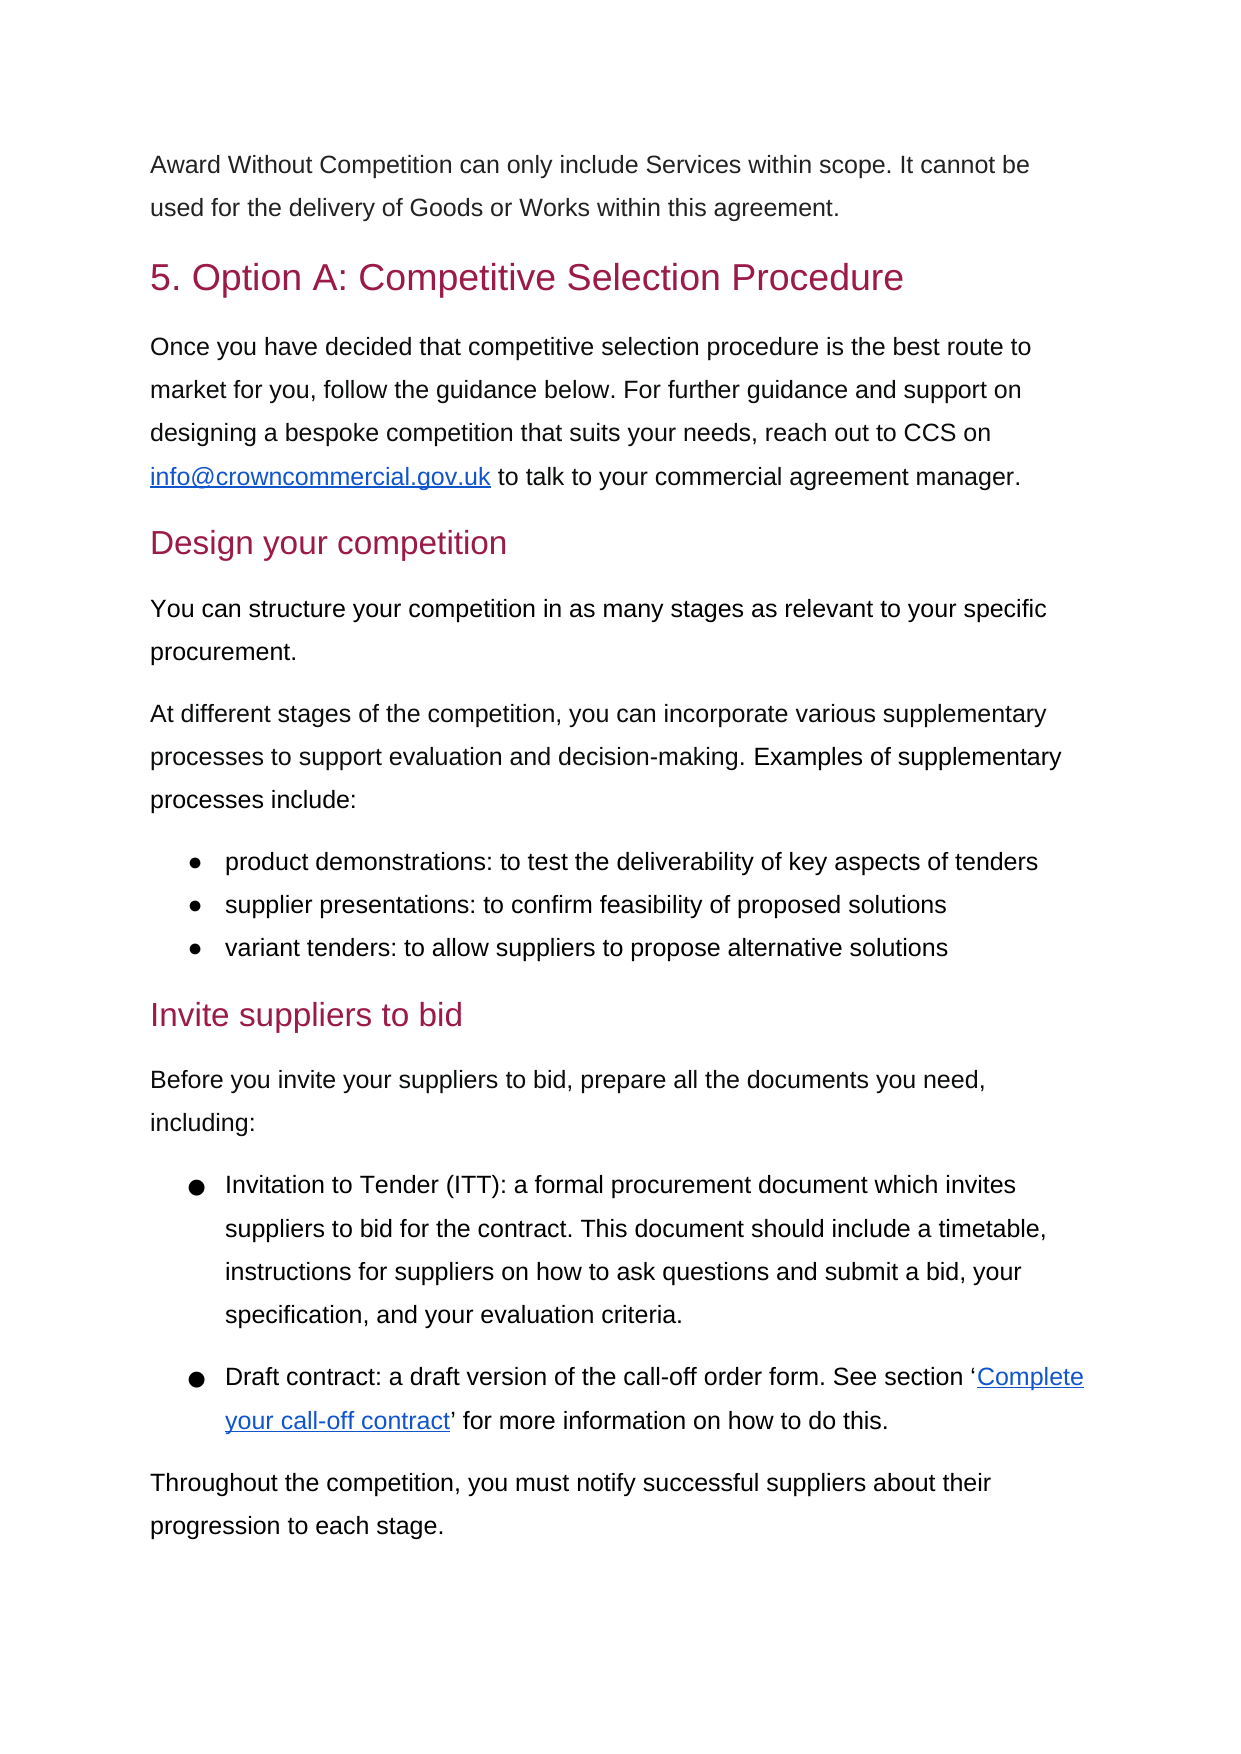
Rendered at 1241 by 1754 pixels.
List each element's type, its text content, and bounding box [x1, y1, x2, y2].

subtitle Invite suppliers to bid [150, 995, 1090, 1033]
text At different stages of the competition, you can incorporate various supplementary processes to support evaluation and decision-making. Examples of supplementary processes include: [150, 698, 1090, 813]
list product demonstrations: to test the deliverability of key aspects of tenders [187, 847, 1090, 875]
text Throughout the competition, you must notify successful suppliers about their progression to each stage. [150, 1468, 1090, 1540]
text Once you have decided that competitive selection procedure is the best route to market for you, follow the guidance below. For further guidance and support on designing a bespoke competition that suits your needs, reach out to CCS on info@crowncommercial.gov.uk to talk to your commercial agreement manager. [150, 332, 1090, 490]
list Invitation to Tender (ITT): a formal procurement document which invites suppliers to bid for the contract. This document should include a timetable, instructions for suppliers on how to ask questions and submit a bid, your specification, and your evaluation criteria. [187, 1170, 1090, 1329]
list Draft contract: a draft version of the call-off order form. See section ‘Complete your call-off contract’ for more information on how to do this. [187, 1362, 1090, 1435]
text You can structure your competition in as many stages as relevant to your specific procurement. [150, 593, 1090, 665]
list supplier presentations: to confirm feasibility of proposed solutions [187, 890, 1090, 918]
subtitle 5. Option A: Competitive Selection Procedure [150, 255, 1090, 298]
subtitle Design your competition [150, 523, 1090, 562]
text Before you invite your suppliers to bid, prepare all the documents you need, including: [150, 1065, 1090, 1137]
text Award Without Competition can only include Services within scope. It cannot be used for the delivery of Goods or Works within this agreement. [150, 150, 1090, 222]
list variant tenders: to allow suppliers to propose alternative solutions [187, 933, 1090, 962]
